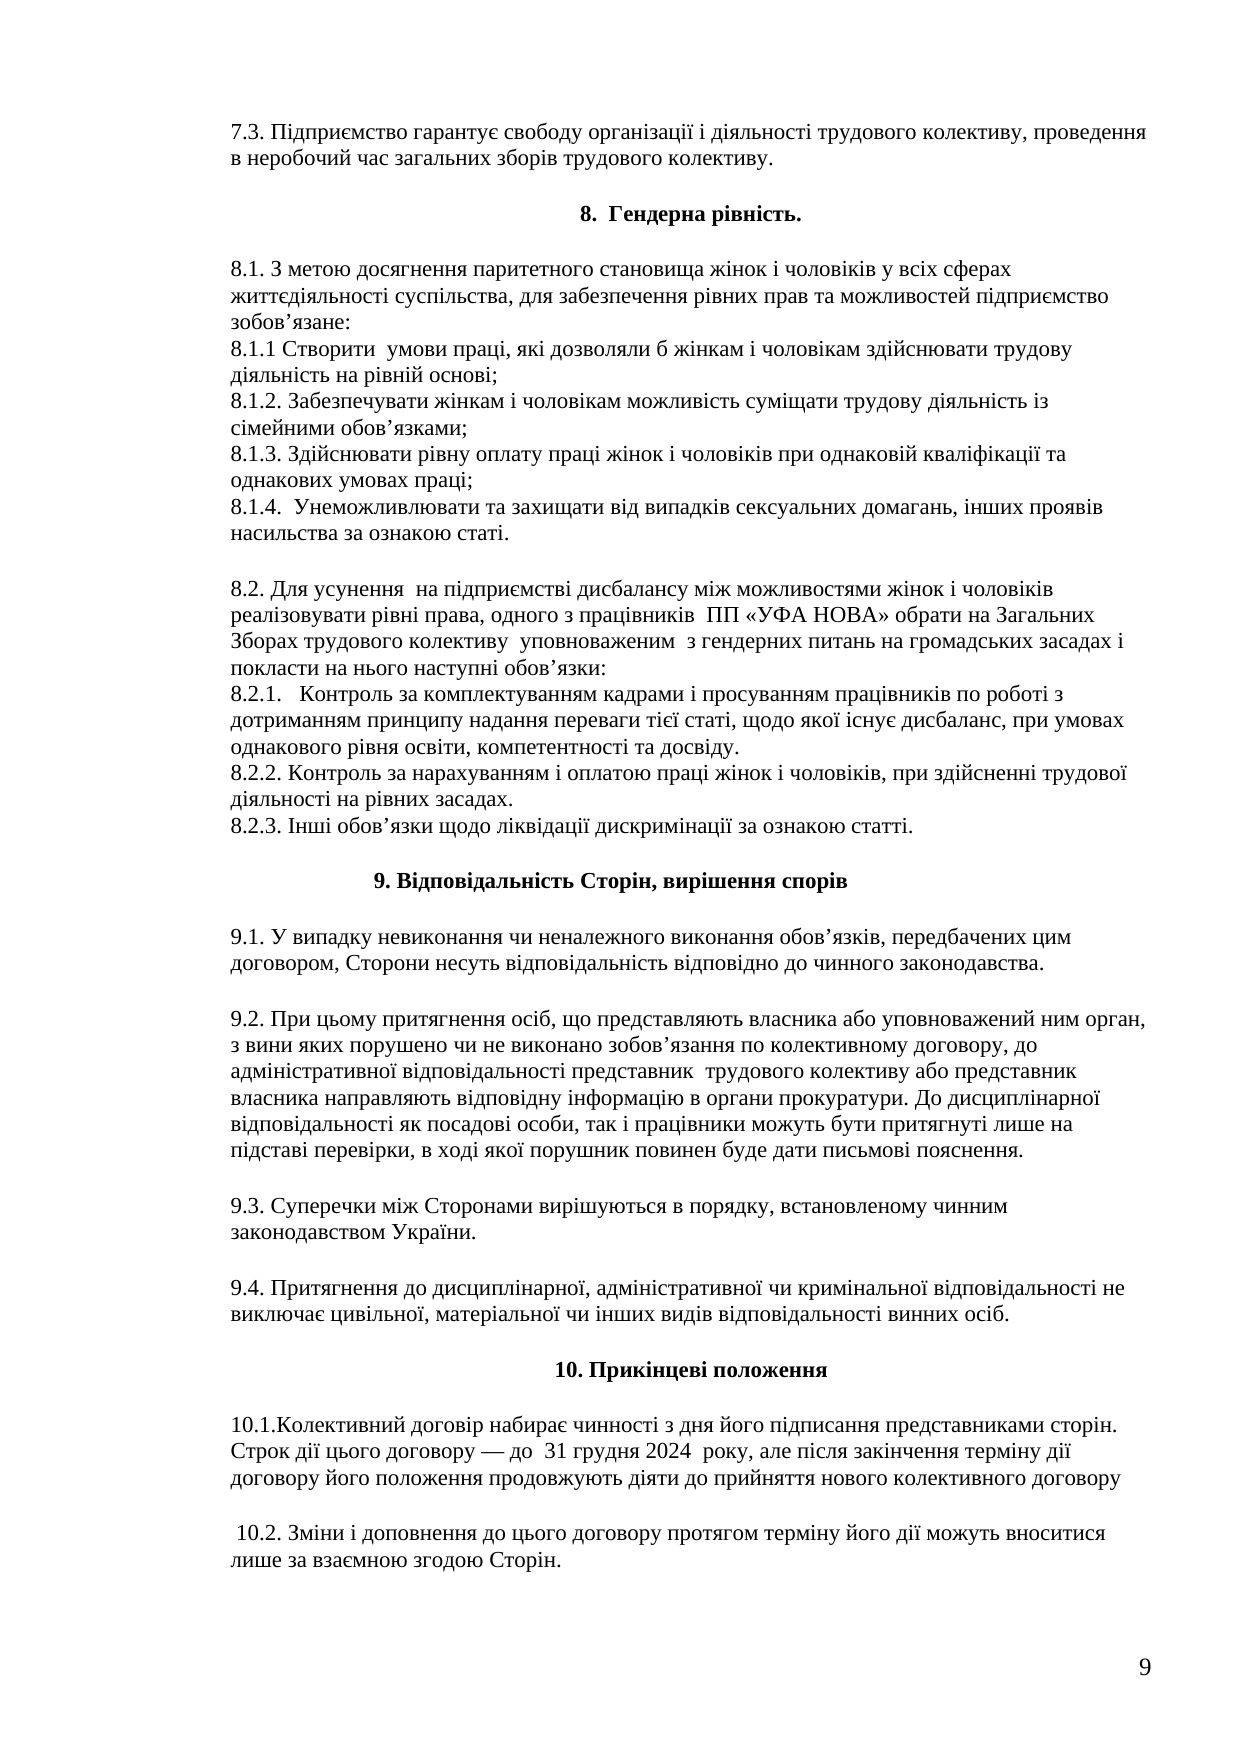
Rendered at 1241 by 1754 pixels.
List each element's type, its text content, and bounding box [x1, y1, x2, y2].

text 9.4. Притягнення до дисциплінарної, адміністративної чи кримінальної відповідальності не виключає цивільної, матеріальної чи інших видів відповідальності винних осіб. [230, 1274, 1152, 1327]
text 10.1.Колективний договір набирає чинності з дня його підписання представниками сторін. Строк дії цього договору — до 31 грудня 2024 року, але після закінчення терміну дії договору його положення продовжують діяти до прийняття нового колективного договору [230, 1411, 1152, 1490]
text 9.3. Суперечки між Сторонами вирішуються в порядку, встановленому чинним законодавством України. [230, 1192, 1152, 1245]
text 10. Прикінцеві положення [230, 1356, 1152, 1382]
text 8.2. Для усунення на підприємстві дисбалансу між можливостями жінок і чоловіків реалізовувати рівні права, одного з працівників ПП «УФА НОВА» обрати на Загальних Зборах трудового колективу уповноваженим з гендерних питань на громадських засадах і покласти на нього наступні обов’язки: 8.2.1. Контроль за комплектуванням кадрами і просуванням працівників по роботі з дотриманням принципу надання переваги тієї статі, щодо якої існує дисбаланс, при умовах однакового рівня освіти, компетентності та досвіду. 8.2.2. Контроль за нарахуванням і оплатою праці жінок і чоловіків, при здійсненні трудової діяльності на рівних засадах. 8.2.3. Інші обов’язки щодо ліквідації дискримінації за ознакою статті. [230, 574, 1152, 838]
text 9.1. У випадку невиконання чи неналежного виконання обов’язків, передбачених цим договором, Сторони несуть відповідальність відповідно до чинного законодавства. [230, 923, 1152, 976]
text 9.2. При цьому притягнення осіб, що представляють власника або уповноважений ним орган, з вини яких порушено чи не виконано зобов’язання по колективному договору, до адміністративної відповідальності представник трудового колективу або представник власника направляють відповідну інформацію в органи прокуратури. До дисциплінарної відповідальності як посадові особи, так і працівники можуть бути притягнуті лише на підставі перевірки, в ході якої порушник повинен буде дати письмові пояснення. [230, 1005, 1152, 1163]
text 10.2. Зміни і доповнення до цього договору протягом терміну його дії можуть вноситися лише за взаємною згодою Сторін. [230, 1519, 1152, 1572]
text 9. Відповідальність Сторін, вирішення спорів [230, 867, 1152, 894]
text 8.1. З метою досягнення паритетного становища жінок і чоловіків у всіх сферах життєдіяльності суспільства, для забезпечення рівних прав та можливостей підприємство зобов’язане: 8.1.1 Створити умови праці, які дозволяли б жінкам і чоловікам здійснювати трудову діяльність на рівній основі; 8.1.2. Забезпечувати жінкам і чоловікам можливість суміщати трудову діяльність із сімейними обов’язками; 8.1.3. Здійснювати рівну оплату праці жінок і чоловіків при однаковій кваліфікації та однакових умовах праці; 8.1.4. Унеможливлювати та захищати від випадків сексуальних домагань, інших проявів насильства за ознакою статі. [230, 256, 1152, 545]
text 8. Гендерна рівність. [230, 200, 1152, 226]
text 7.3. Підприємство гарантує свободу організації і діяльності трудового колективу, проведення в неробочий час загальних зборів трудового колективу. [230, 118, 1152, 171]
